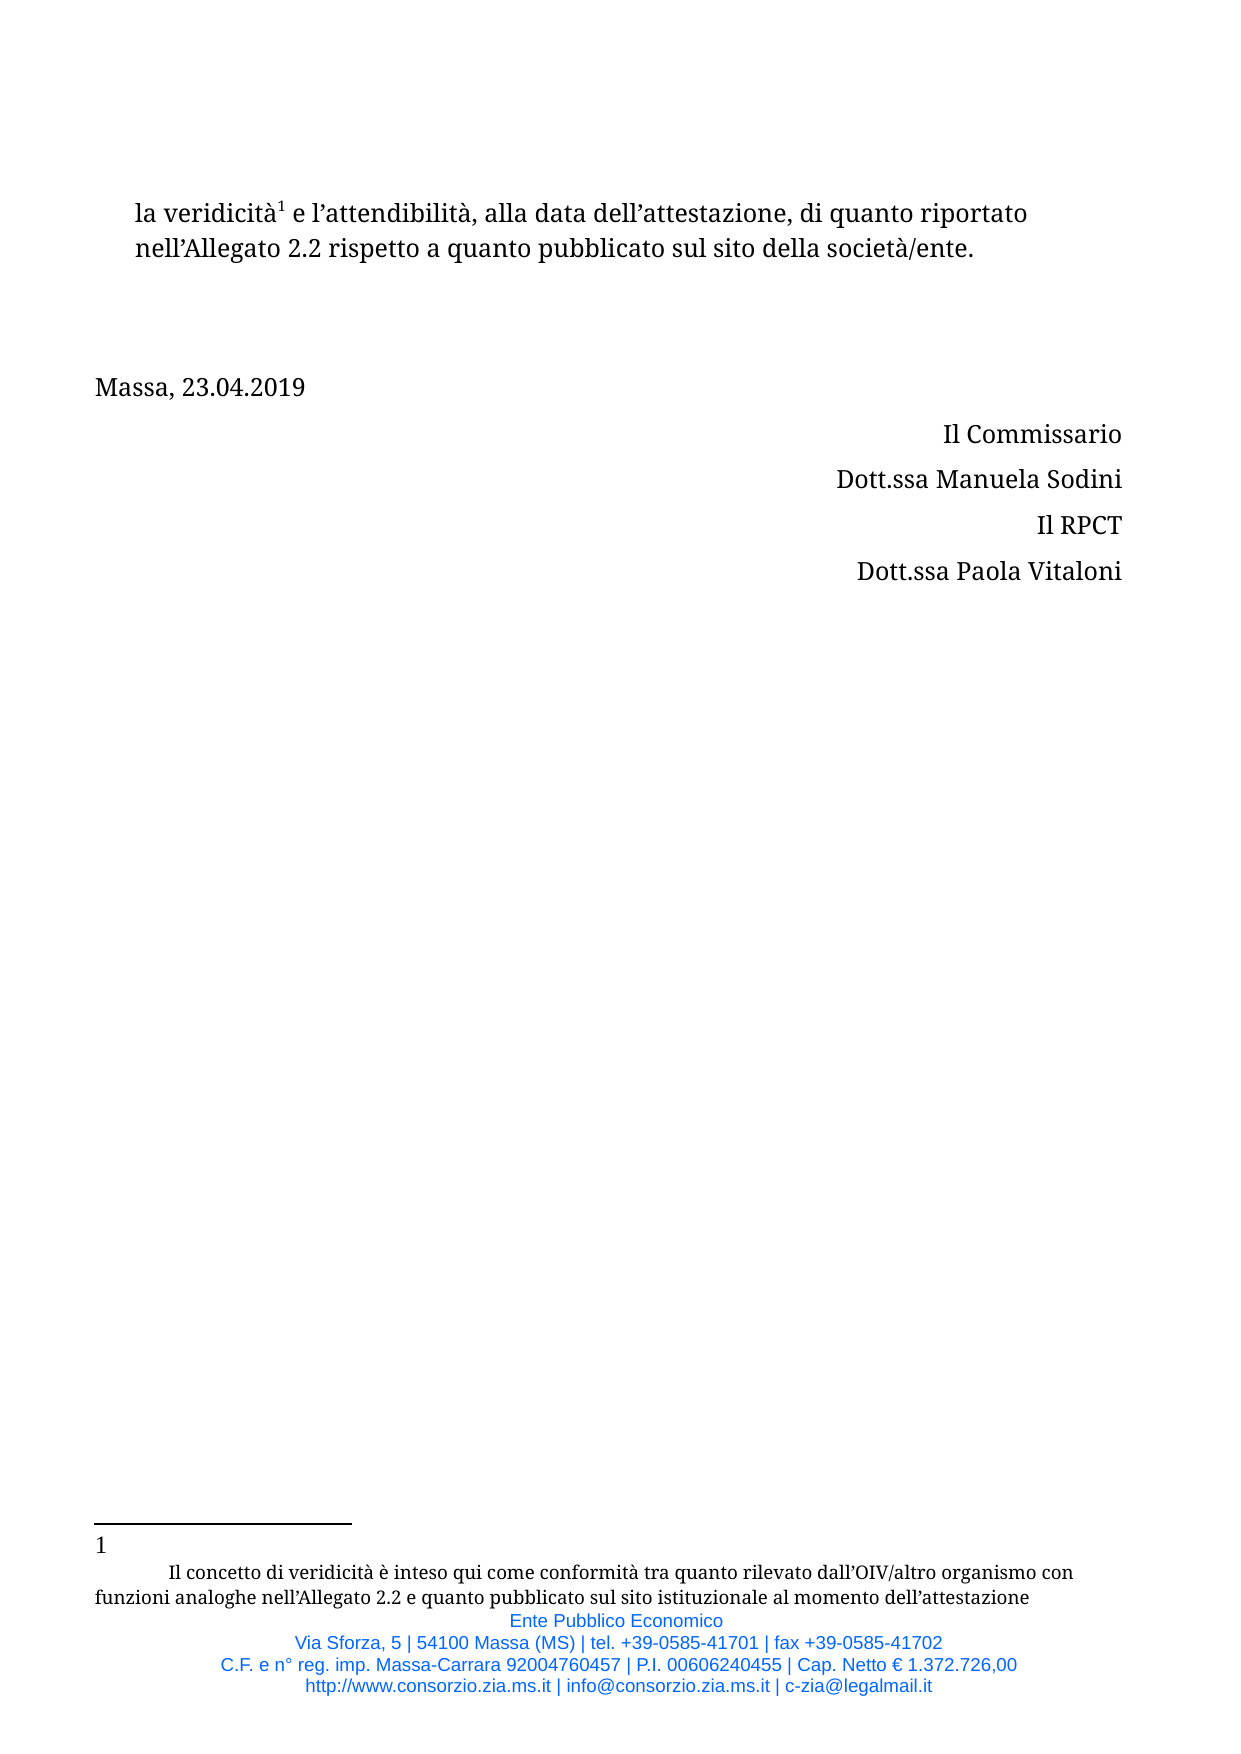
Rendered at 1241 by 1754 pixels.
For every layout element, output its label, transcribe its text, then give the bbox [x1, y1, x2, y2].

text Dott.ssa Paola Vitaloni [94, 554, 1122, 587]
text Massa, 23.04.2019 [94, 370, 1122, 404]
text Il Commissario [94, 416, 1122, 450]
text Il concetto di veridicità è inteso qui come conformità tra quanto rilevato dall’OIV/altro organismo con funzioni analoghe nell’Allegato 2.2 e quanto pubblicato sul sito istituzionale al momento dell’attestazione [94, 1559, 1122, 1610]
text Dott.ssa Manuela Sodini [94, 462, 1122, 496]
list la veridicità e l’attendibilità, alla data dell’attestazione, di quanto riportato nell’Allegato 2.2 rispetto a quanto pubblicato sul sito della società/ente. [135, 196, 1122, 264]
text Il RPCT [94, 508, 1122, 541]
